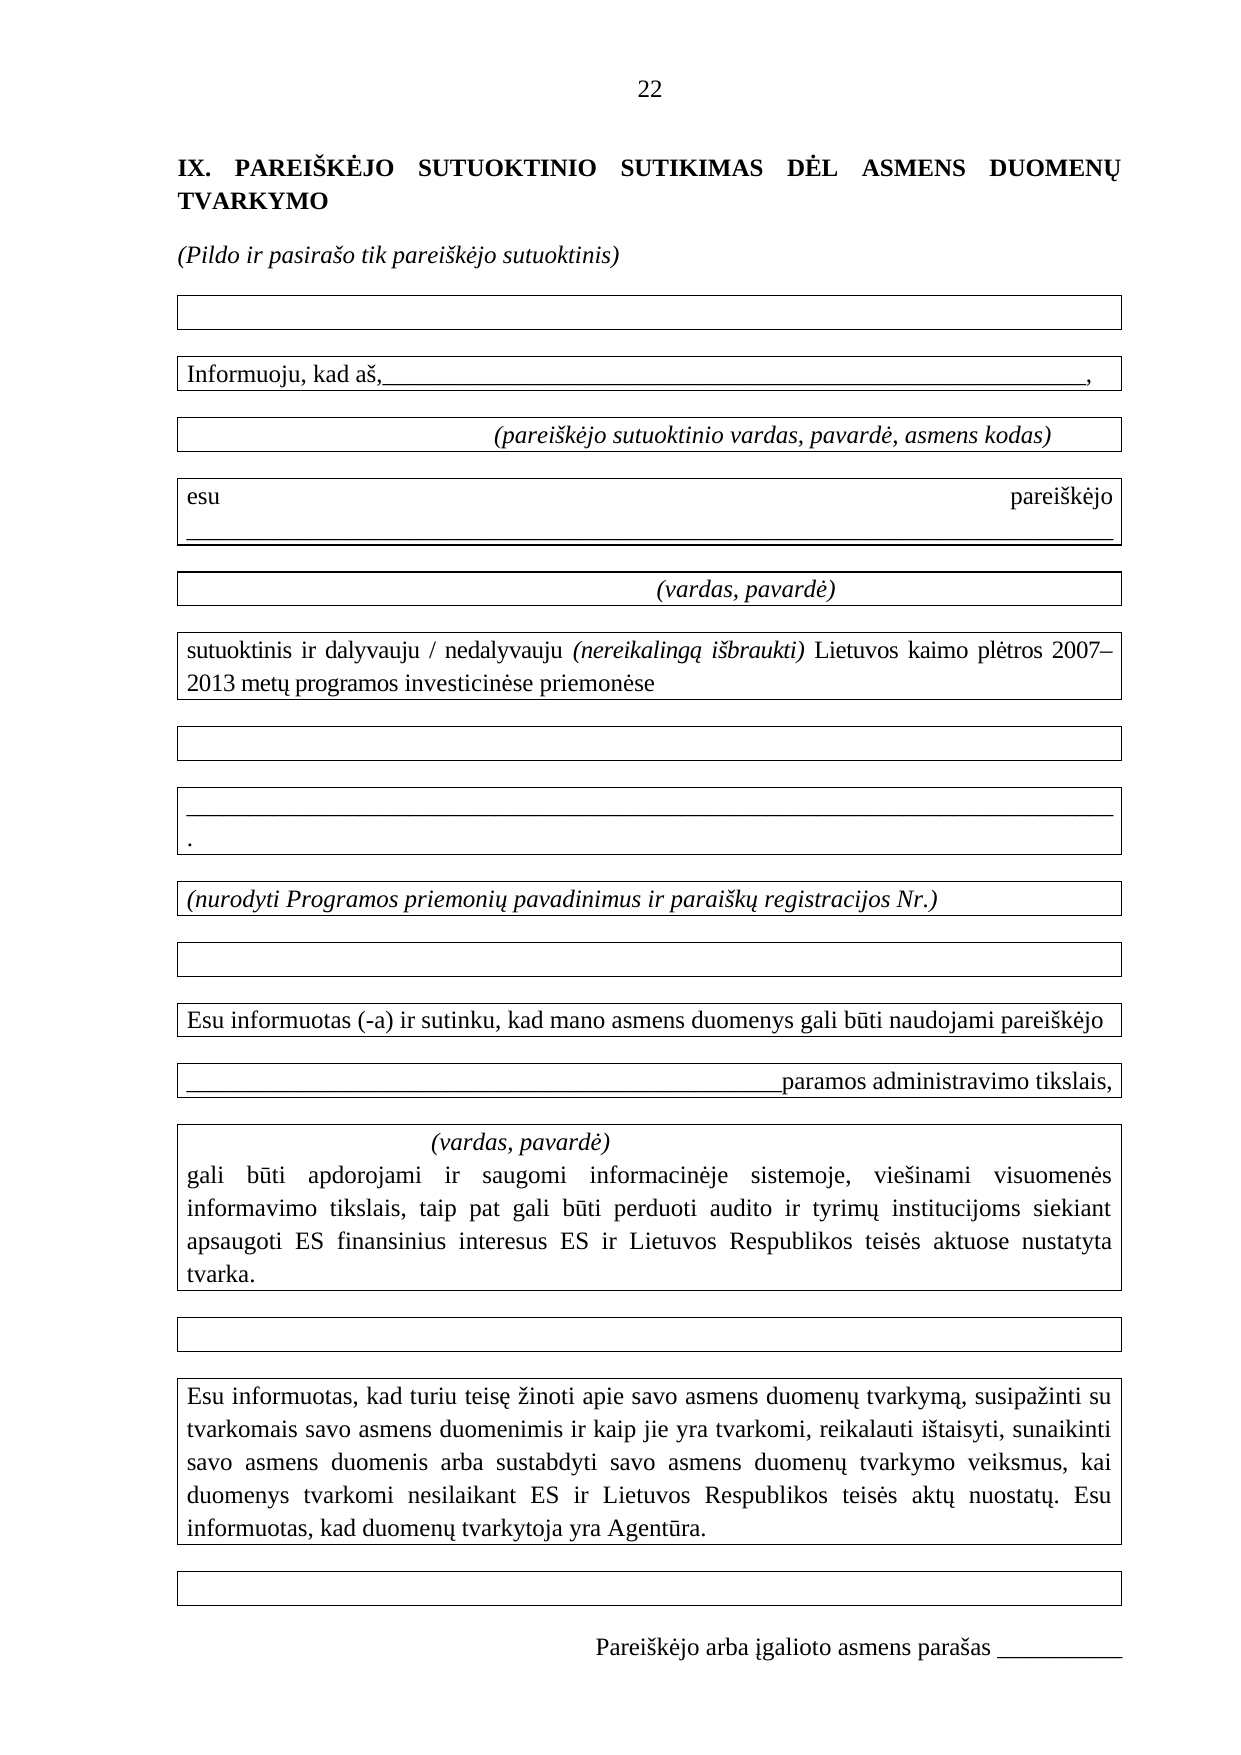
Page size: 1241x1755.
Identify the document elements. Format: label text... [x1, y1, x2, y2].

text gali būti apdorojami ir saugomi informacinėje sistemoje, viešinami visuomenės informavimo tikslais, taip pat gali būti perduoti audito ir tyrimų institucijoms siekiant apsaugoti ES finansinius interesus ES ir Lietuvos Respublikos teisės aktuose nustatyta tvarka. [178, 1157, 1121, 1290]
text Informuoju, kad aš, , [178, 357, 1121, 390]
text (pareiškėjo sutuoktinio vardas, pavardė, asmens kodas) [178, 418, 1121, 451]
text (Pildo ir pasirašo tik pareiškėjo sutuoktinis) [177, 241, 1122, 269]
text (nurodyti Programos priemonių pavadinimus ir paraiškų registracijos Nr.) [178, 882, 1121, 915]
text Esu informuotas (-a) ir sutinku, kad mano asmens duomenys gali būti naudojami pareiškėjo [178, 1004, 1121, 1036]
text . [178, 788, 1121, 854]
text sutuoktinis ir dalyvauju / nedalyvauju (nereikalingą išbraukti) Lietuvos kaimo plėtros 2007–2013 metų programos investicinėse priemonėse [178, 633, 1121, 699]
text (vardas, pavardė) [178, 1125, 1121, 1156]
text esu pareiškėjo [178, 479, 1121, 544]
text IX. PAREIŠKĖJO SUTUOKTINIO SUTIKIMAS DĖL ASMENS DUOMENŲ TVARKYMO [177, 153, 1122, 215]
text Esu informuotas, kad turiu teisę žinoti apie savo asmens duomenų tvarkymą, susipažinti su tvarkomais savo asmens duomenimis ir kaip jie yra tvarkomi, reikalauti ištaisyti, sunaikinti savo asmens duomenis arba sustabdyti savo asmens duomenų tvarkymo veiksmus, kai duomenys tvarkomi nesilaikant ES ir Lietuvos Respublikos teisės aktų nuostatų. Esu informuotas, kad duomenų tvarkytoja yra Agentūra. [178, 1379, 1121, 1544]
text (vardas, pavardė) [178, 573, 1121, 605]
text paramos administravimo tikslais, [178, 1064, 1121, 1097]
